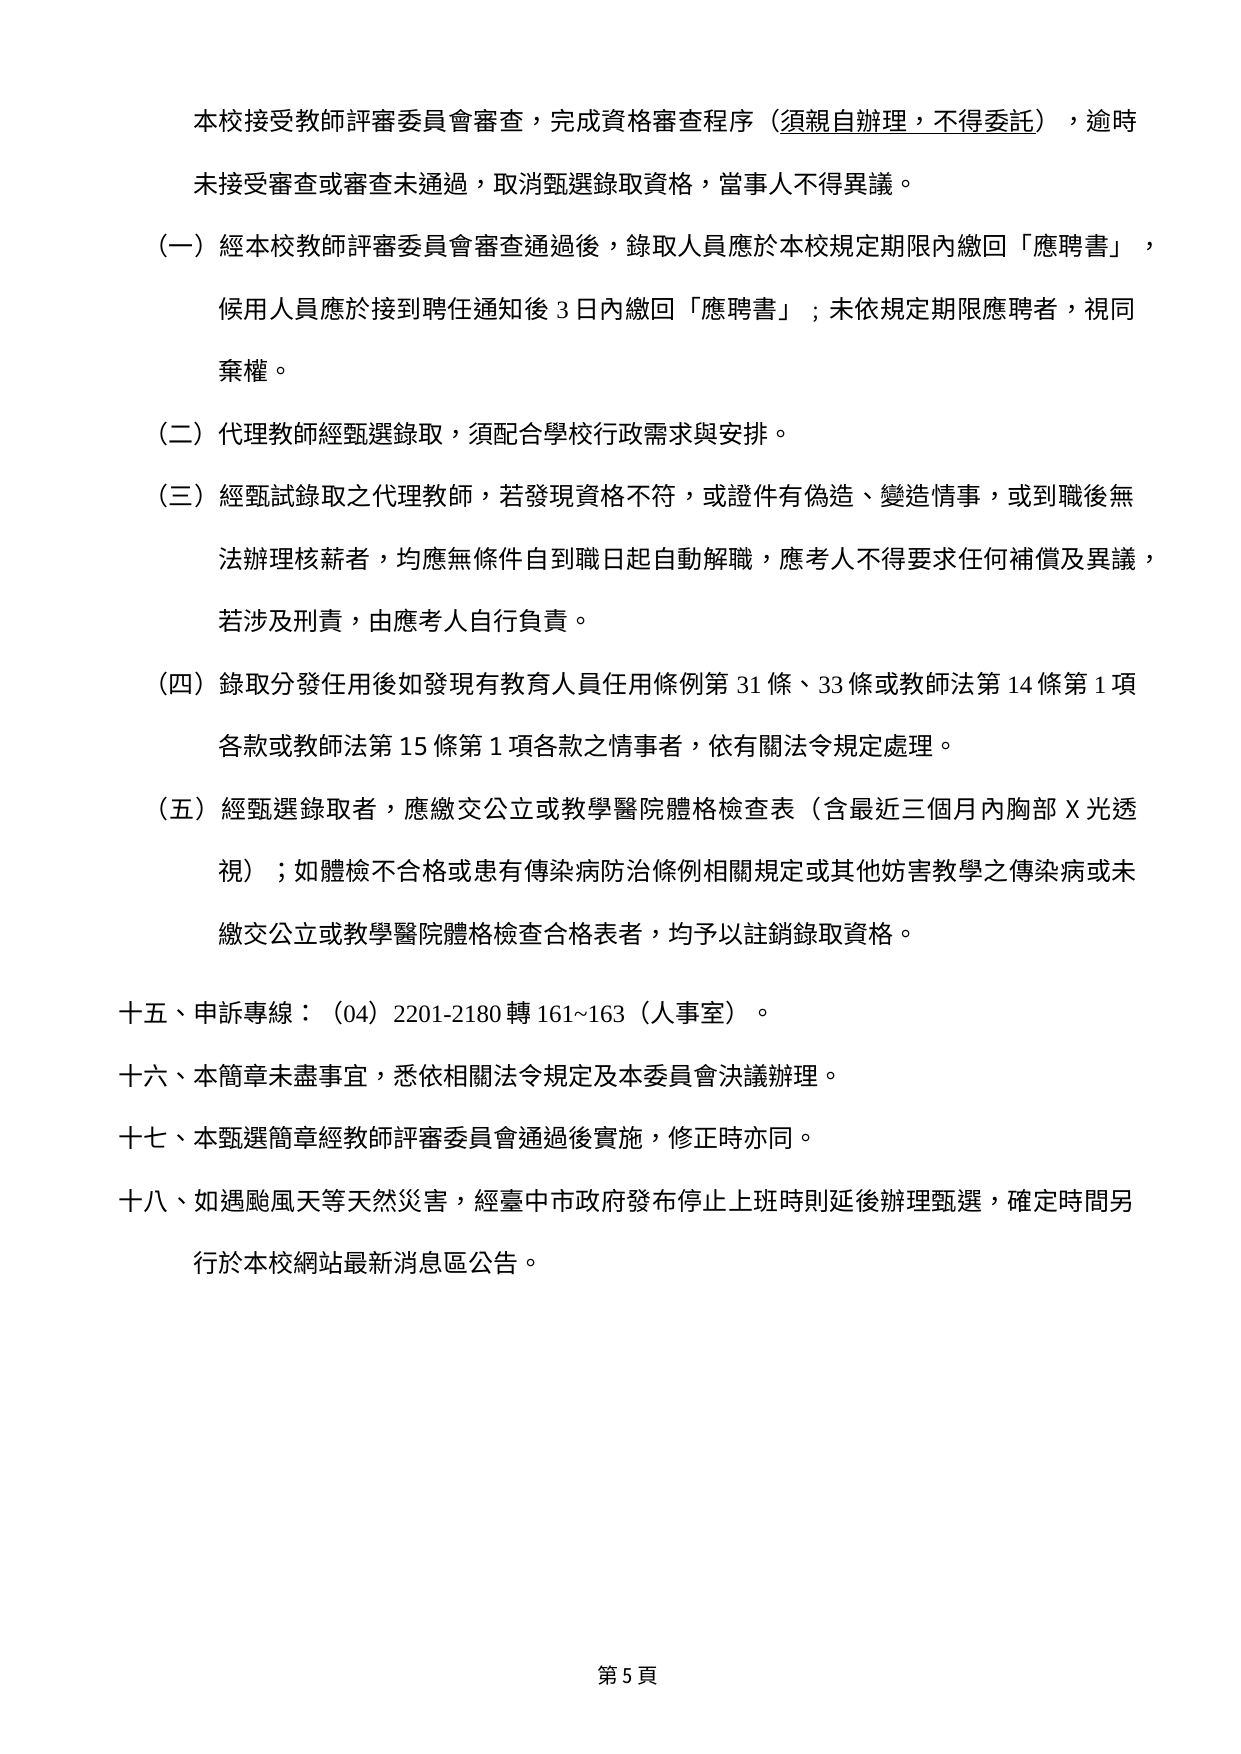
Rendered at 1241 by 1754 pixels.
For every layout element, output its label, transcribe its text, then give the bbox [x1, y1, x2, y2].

text （二）代理教師經甄選錄取，須配合學校行政需求與安排。 [143, 391, 1137, 453]
text （五）經甄選錄取者，應繳交公立或教學醫院體格檢查表（含最近三個月內胸部X光透視）；如體檢不合格或患有傳染病防治條例相關規定或其他妨害教學之傳染病或未繳交公立或教學醫院體格檢查合格表者，均予以註銷錄取資格。 [143, 766, 1137, 953]
text 十六、本簡章未盡事宜，悉依相關法令規定及本委員會決議辦理。 [118, 1033, 1137, 1095]
text （三）經甄試錄取之代理教師，若發現資格不符，或證件有偽造、變造情事，或到職後無法辦理核薪者，均應無條件自到職日起自動解職，應考人不得要求任何補償及異議，若涉及刑責，由應考人自行負責。 [143, 453, 1137, 641]
text （一）經本校教師評審委員會審查通過後，錄取人員應於本校規定期限內繳回「應聘書」，候用人員應於接到聘任通知後3日內繳回「應聘書」﹔未依規定期限應聘者，視同棄權。 [143, 203, 1137, 391]
text 本校接受教師評審委員會審查，完成資格審查程序（須親自辦理，不得委託），逾時未接受審查或審查未通過，取消甄選錄取資格，當事人不得異議。 [193, 78, 1137, 203]
text 十七、本甄選簡章經教師評審委員會通過後實施，修正時亦同。 [118, 1095, 1137, 1158]
text 十八、如遇颱風天等天然災害，經臺中市政府發布停止上班時則延後辦理甄選，確定時間另行於本校網站最新消息區公告。 [118, 1158, 1137, 1283]
text （四）錄取分發任用後如發現有教育人員任用條例第31條、33條或教師法第14條第1項各款或教師法第15條第1項各款之情事者，依有關法令規定處理。 [143, 641, 1137, 766]
text 十五、申訴專線：（04）2201-2180轉161~163（人事室）。 [118, 970, 1137, 1033]
